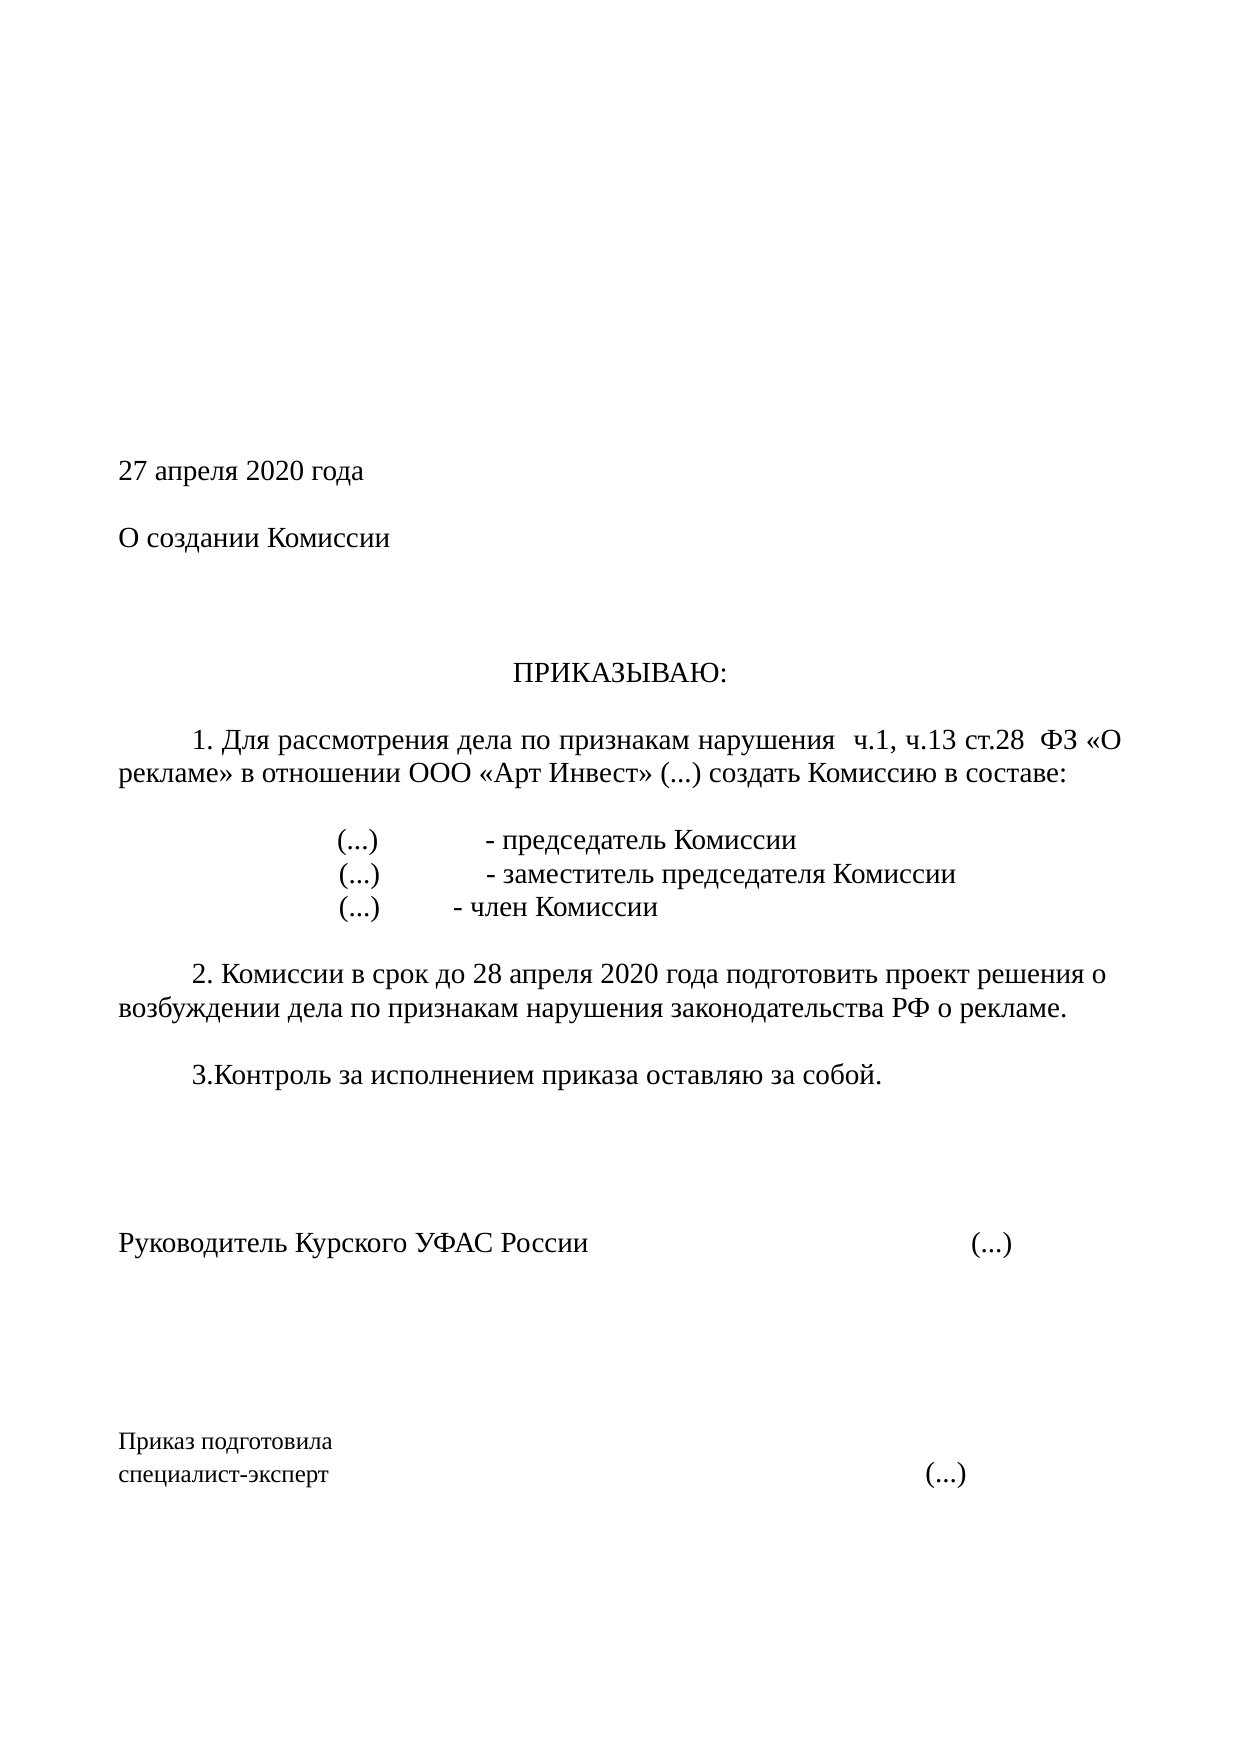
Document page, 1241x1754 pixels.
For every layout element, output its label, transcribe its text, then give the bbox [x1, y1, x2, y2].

text специалист-эксперт (...) [118, 1455, 1122, 1488]
text ПРИКАЗЫВАЮ: [118, 655, 1122, 688]
text 1. Для рассмотрения дела по признакам нарушения ч.1, ч.13 ст.28 ФЗ «О рекламе» в отношении ООО «Арт Инвест» (...) создать Комиссию в составе: [118, 722, 1122, 789]
text (...) - председатель Комиссии [118, 822, 1122, 856]
text Приказ подготовила [118, 1426, 1122, 1455]
text 27 апреля 2020 года [118, 453, 1122, 487]
text Руководитель Курского УФАС России (...) [118, 1225, 1122, 1258]
text О создании Комиссии [118, 521, 1122, 554]
text 3.Контроль за исполнением приказа оставляю за собой. [118, 1057, 1122, 1091]
text (...) - заместитель председателя Комиссии [118, 856, 1122, 889]
text 2. Комиссии в срок до 28 апреля 2020 года подготовить проект решения о возбуждении дела по признакам нарушения законодательства РФ о рекламе. [118, 957, 1122, 1024]
text (...) - член Комиссии [118, 889, 1122, 923]
